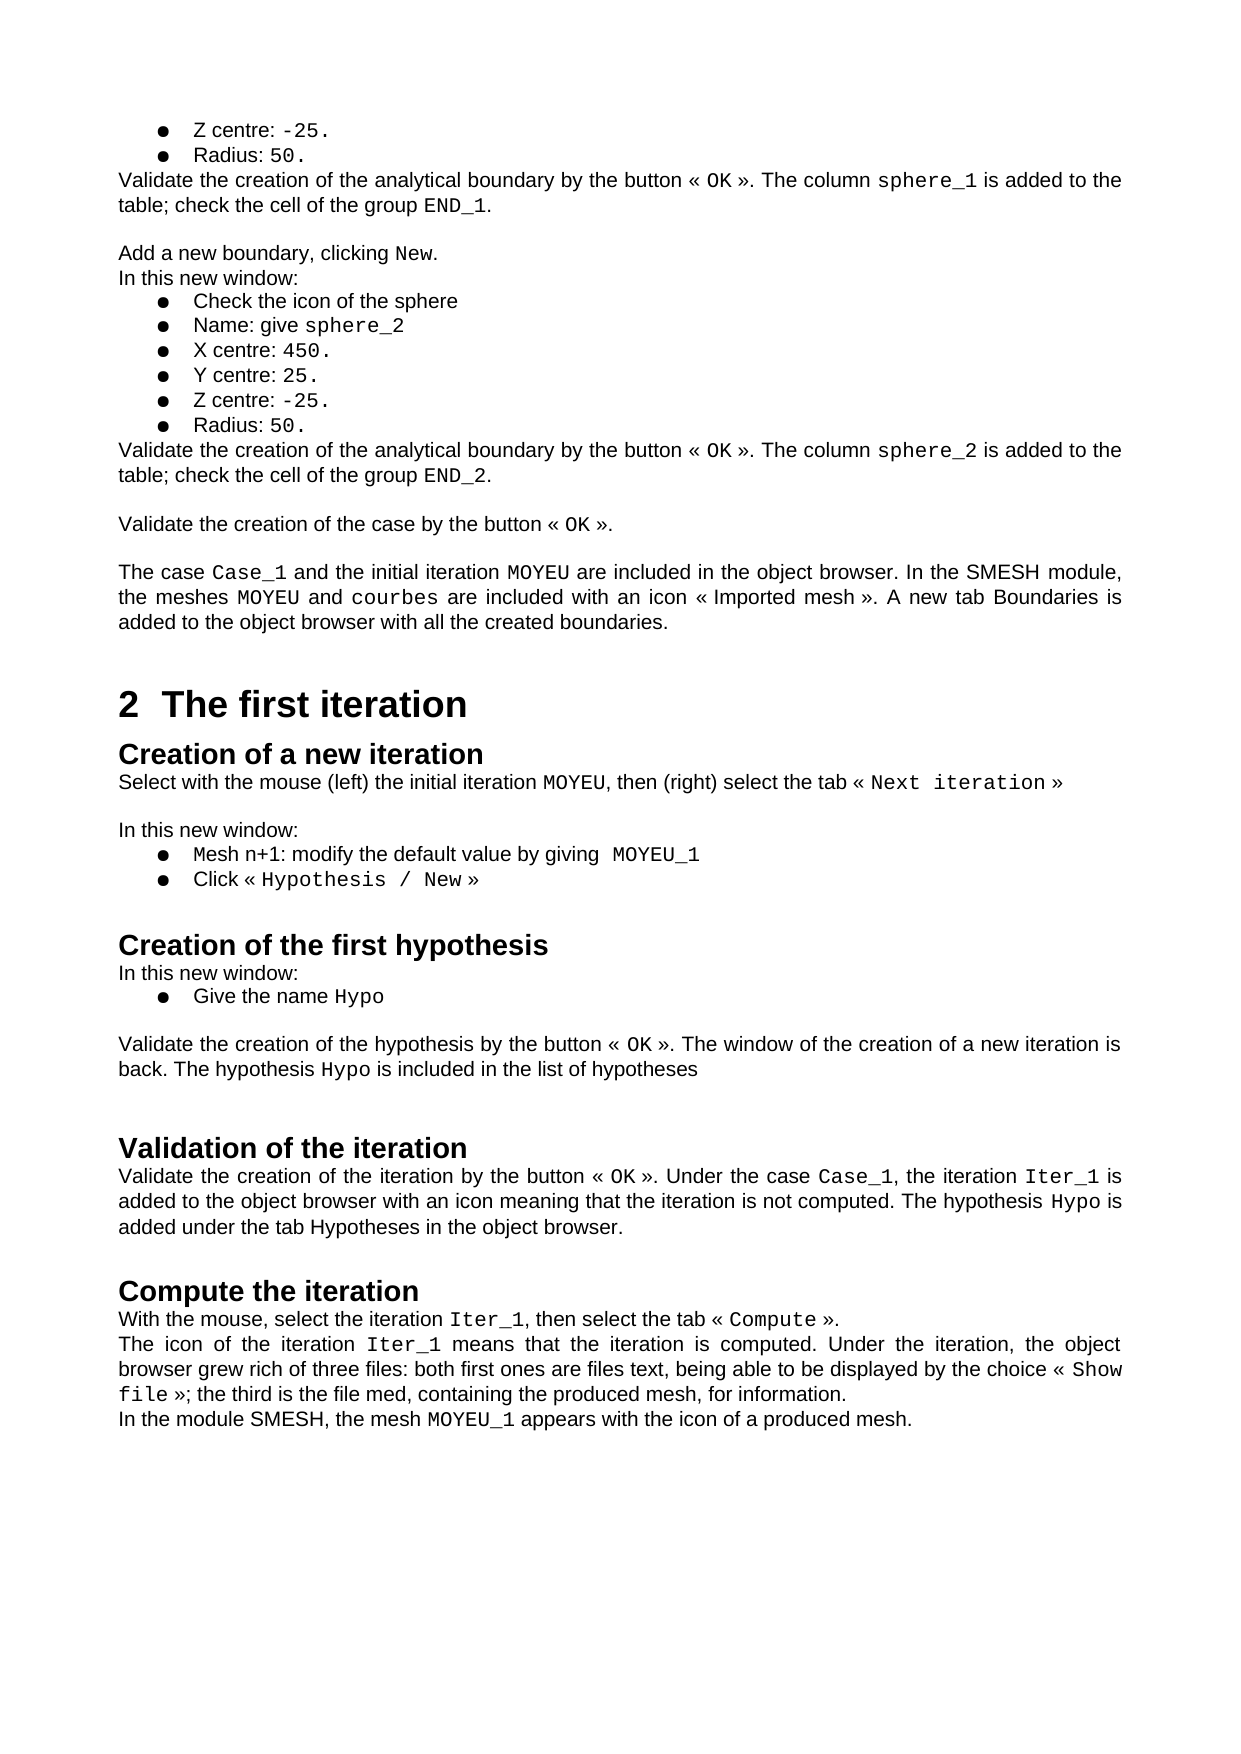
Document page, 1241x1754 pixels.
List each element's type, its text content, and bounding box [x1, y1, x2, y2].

list Mesh n+1: modify the default value by giving MOYEU_1 [156, 842, 1122, 867]
list Z centre: -25. [156, 389, 1122, 414]
list Radius: 50. [156, 143, 1122, 168]
list Z centre: -25. [156, 118, 1122, 143]
text With the mouse, select the iteration Iter_1, then select the tab « Compute ». [118, 1307, 1122, 1332]
text Add a new boundary, clicking New. [118, 242, 1122, 267]
subtitle Validation of the iteration [118, 1132, 1122, 1165]
list X centre: 450. [156, 338, 1122, 363]
text Select with the mouse (left) the initial iteration MOYEU, then (right) select the tab « Next iteration » [118, 771, 1122, 796]
text Validate the creation of the analytical boundary by the button « OK ». The column sphere_2 is added to the table; check the cell of the group END_2. [118, 439, 1122, 489]
text The case Case_1 and the initial iteration MOYEU are included in the object browser. In the SMESH module, the meshes MOYEU and courbes are included with an icon « Imported mesh ». A new tab Boundaries is added to the object browser with all the created boundaries. [118, 561, 1122, 634]
text In this new window: [118, 267, 1122, 290]
text In this new window: [118, 961, 1122, 984]
text Validate the creation of the analytical boundary by the button « OK ». The column sphere_1 is added to the table; check the cell of the group END_1. [118, 168, 1122, 218]
text In the module SMESH, the mesh MOYEU_1 appears with the icon of a produced mesh. [118, 1408, 1122, 1433]
text Validate the creation of the hypothesis by the button « OK ». The window of the creation of a new iteration is back. The hypothesis Hypo is included in the list of hypotheses [118, 1033, 1122, 1083]
subtitle The first iteration [118, 683, 1122, 725]
text The icon of the iteration Iter_1 means that the iteration is computed. Under the iteration, the object browser grew rich of three files: both first ones are files text, being able to be displayed by the choice « Show file »; the third is the file med, containing the produced mesh, for information. [118, 1332, 1122, 1408]
list Click « Hypothesis / New » [156, 867, 1122, 892]
list Give the name Hypo [156, 984, 1122, 1010]
text Validate the creation of the iteration by the button « OK ». Under the case Case_1, the iteration Iter_1 is added to the object browser with an icon meaning that the iteration is not computed. The hypothesis Hypo is added under the tab Hypotheses in the object browser. [118, 1165, 1122, 1238]
list Y centre: 25. [156, 363, 1122, 389]
list Radius: 50. [156, 414, 1122, 439]
text Validate the creation of the case by the button « OK ». [118, 512, 1122, 537]
list Check the icon of the sphere [156, 290, 1122, 313]
subtitle Creation of the first hypothesis [118, 929, 1122, 961]
subtitle Compute the iteration [118, 1275, 1122, 1307]
text In this new window: [118, 819, 1122, 842]
list Name: give sphere_2 [156, 313, 1122, 338]
subtitle Creation of a new iteration [118, 738, 1122, 771]
